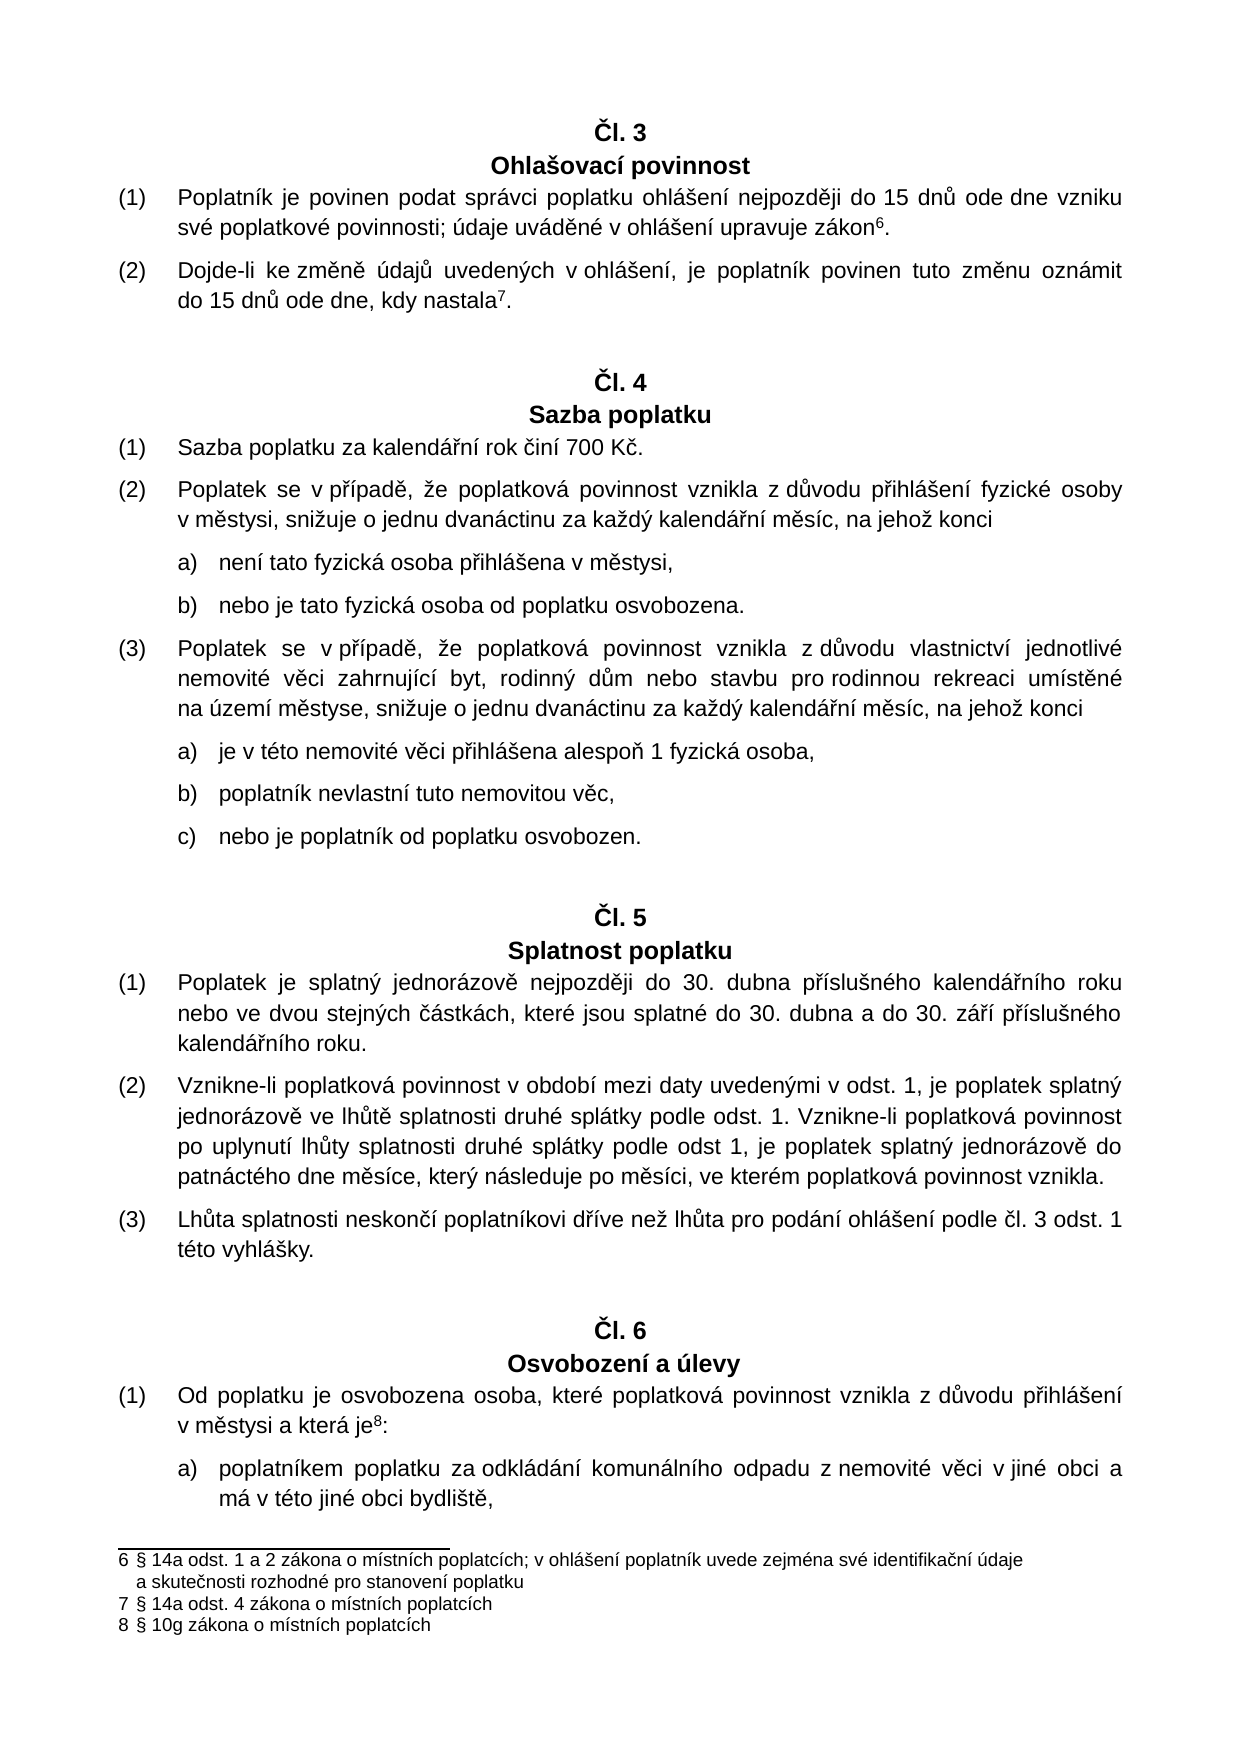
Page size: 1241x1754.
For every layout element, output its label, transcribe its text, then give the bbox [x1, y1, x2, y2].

list § 14a odst. 4 zákona o místních poplatcích [118, 1592, 1122, 1614]
list poplatník nevlastní tuto nemovitou věc, [177, 780, 1122, 807]
subtitle Čl. 4 Sazba poplatku [118, 367, 1122, 429]
list Sazba poplatku za kalendářní rok činí 700 Kč. [118, 433, 1122, 460]
list Dojde-li ke změně údajů uvedených v ohlášení, je poplatník povinen tuto změnu oznámit do 15 dnů ode dne, kdy nastala. [118, 257, 1122, 314]
list Poplatek je splatný jednorázově nejpozději do 30. dubna příslušného kalendářního roku nebo ve dvou stejných částkách, které jsou splatné do 30. dubna a do 30. září příslušného kalendářního roku. [118, 969, 1122, 1056]
list poplatníkem poplatku za odkládání komunálního odpadu z nemovité věci v jiné obci a má v této jiné obci bydliště, [177, 1455, 1122, 1512]
subtitle Čl. 3 Ohlašovací povinnost [118, 118, 1122, 180]
list Vznikne-li poplatková povinnost v období mezi daty uvedenými v odst. 1, je poplatek splatný jednorázově ve lhůtě splatnosti druhé splátky podle odst. 1. Vznikne-li poplatková povinnost po uplynutí lhůty splatnosti druhé splátky podle odst 1, je poplatek splatný jednorázově do patnáctého dne měsíce, který následuje po měsíci, ve kterém poplatková povinnost vznikla. [118, 1072, 1122, 1189]
list je v této nemovité věci přihlášena alespoň 1 fyzická osoba, [177, 738, 1122, 764]
list Poplatek se v případě, že poplatková povinnost vznikla z důvodu přihlášení fyzické osoby v městysi, snižuje o jednu dvanáctinu za každý kalendářní měsíc, na jehož konci [118, 476, 1122, 533]
list nebo je tato fyzická osoba od poplatku osvobozena. [177, 592, 1122, 618]
list Poplatek se v případě, že poplatková povinnost vznikla z důvodu vlastnictví jednotlivé nemovité věci zahrnující byt, rodinný dům nebo stavbu pro rodinnou rekreaci umístěné na území městyse, snižuje o jednu dvanáctinu za každý kalendářní měsíc, na jehož konci [118, 634, 1122, 721]
list Od poplatku je osvobozena osoba, které poplatková povinnost vznikla z důvodu přihlášení v městysi a která je: [118, 1382, 1122, 1439]
subtitle Čl. 5 Splatnost poplatku [118, 903, 1122, 965]
subtitle Čl. 6 Osvobození a úlevy [118, 1316, 1122, 1378]
list Poplatník je povinen podat správci poplatku ohlášení nejpozději do 15 dnů ode dne vzniku své poplatkové povinnosti; údaje uváděné v ohlášení upravuje zákon. [118, 184, 1122, 241]
list Lhůta splatnosti neskončí poplatníkovi dříve než lhůta pro podání ohlášení podle čl. 3 odst. 1 této vyhlášky. [118, 1206, 1122, 1262]
list nebo je poplatník od poplatku osvobozen. [177, 823, 1122, 849]
list § 14a odst. 1 a 2 zákona o místních poplatcích; v ohlášení poplatník uvede zejména své identifikační údaje a skutečnosti rozhodné pro stanovení poplatku [118, 1549, 1122, 1592]
list § 10g zákona o místních poplatcích [118, 1614, 1122, 1635]
list není tato fyzická osoba přihlášena v městysi, [177, 549, 1122, 576]
